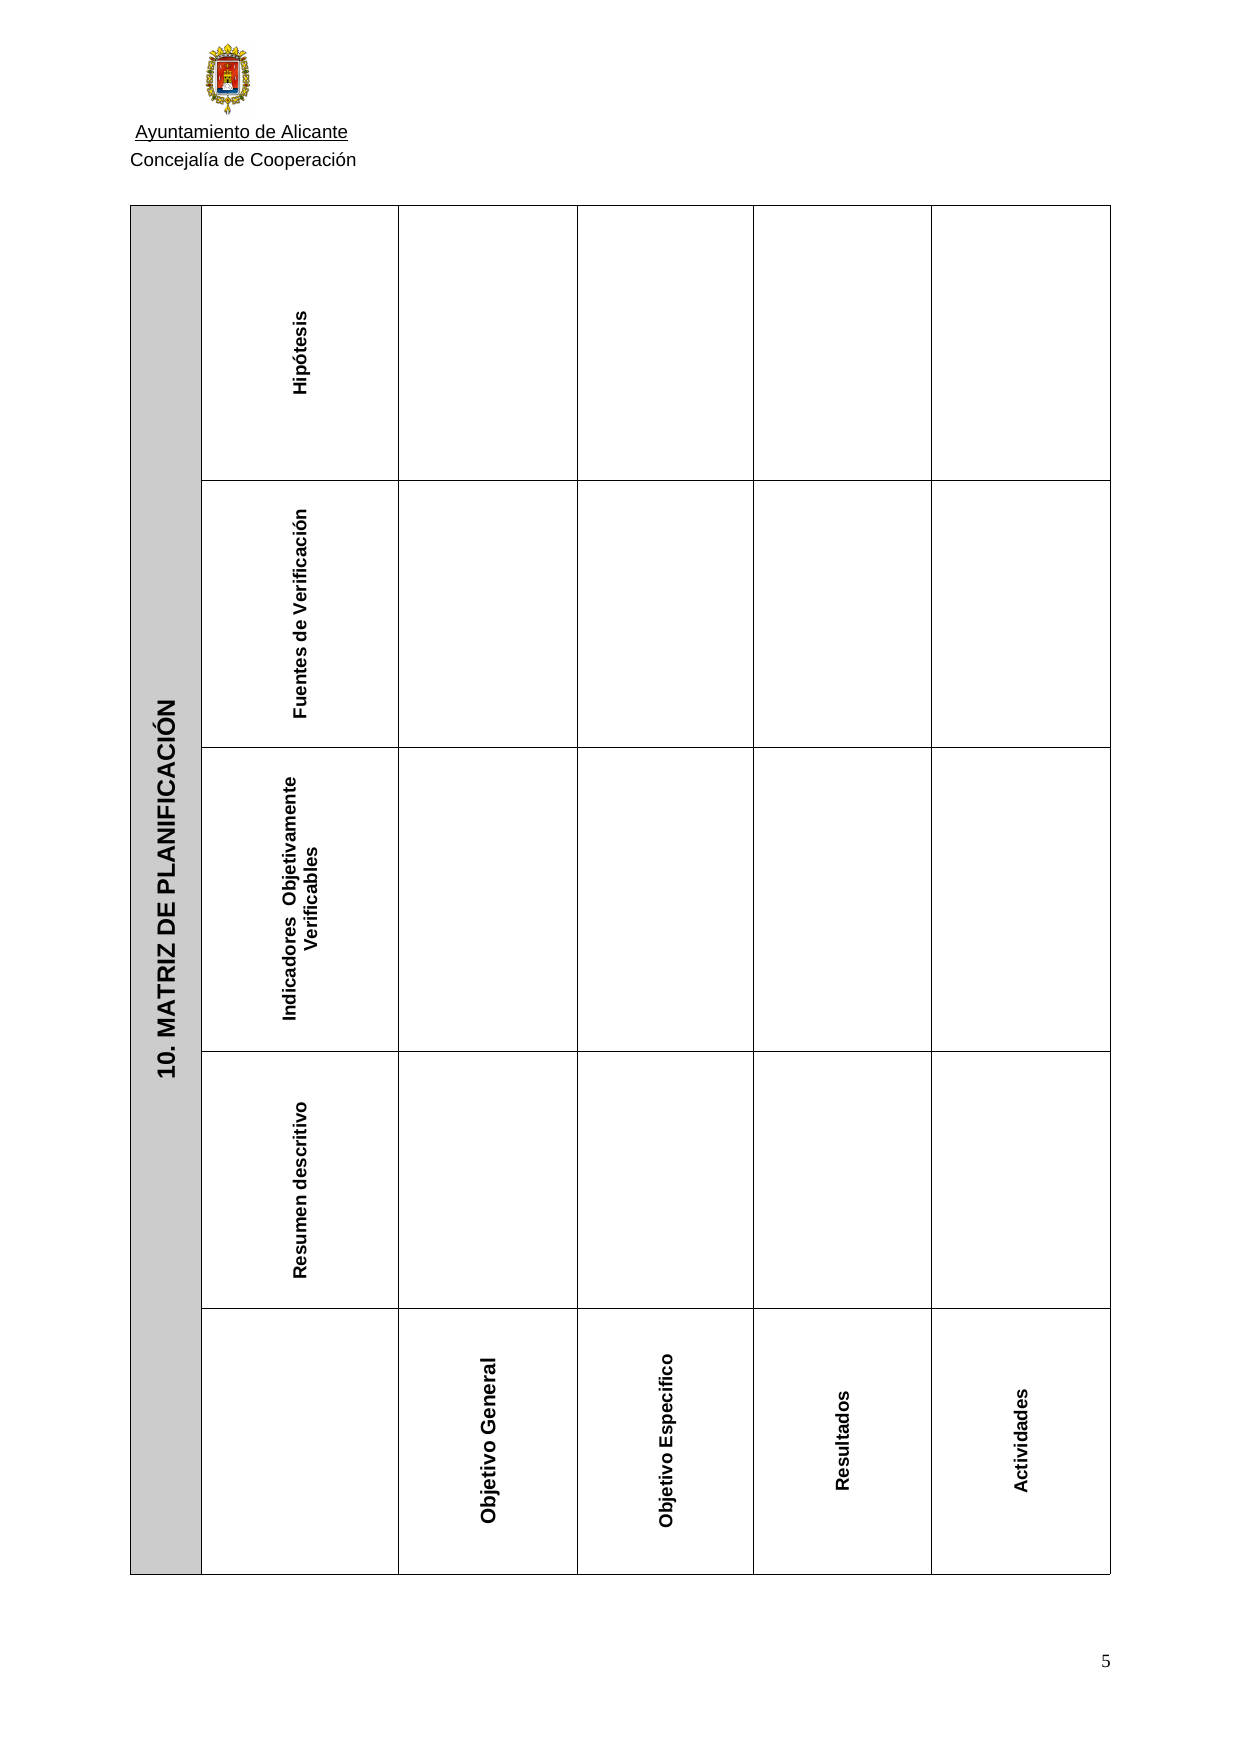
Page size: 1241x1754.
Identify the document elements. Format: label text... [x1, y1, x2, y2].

table_cell Indicadores Objetivamente Verificables [202, 748, 398, 1051]
table_cell [399, 1052, 577, 1308]
table_cell [932, 481, 1110, 747]
table_header [578, 206, 753, 480]
table_cell [932, 748, 1110, 1051]
table_cell [578, 481, 753, 747]
table_header 10. MATRIZ DE PLANIFICACIÓN [131, 206, 201, 1574]
table_cell [754, 481, 931, 747]
table_cell [754, 1052, 931, 1308]
table_cell [202, 1309, 398, 1574]
table_cell Fuentes de Verificación [202, 481, 398, 747]
table_header Hipótesis [202, 206, 398, 480]
table_cell [932, 1052, 1110, 1308]
table_cell [578, 1052, 753, 1308]
table_cell Objetivo General [399, 1309, 577, 1574]
table_cell Objetivo Especifico [578, 1309, 753, 1574]
table_cell Resumen descritivo [202, 1052, 398, 1308]
picture [202, 42, 253, 117]
table_header [932, 206, 1110, 480]
table_cell [399, 748, 577, 1051]
table_header [754, 206, 931, 480]
table_cell Actividades [932, 1309, 1110, 1574]
table_cell [399, 481, 577, 747]
table_cell [578, 748, 753, 1051]
table_cell [754, 748, 931, 1051]
table_cell Resultados [754, 1309, 931, 1574]
table_header [399, 206, 577, 480]
